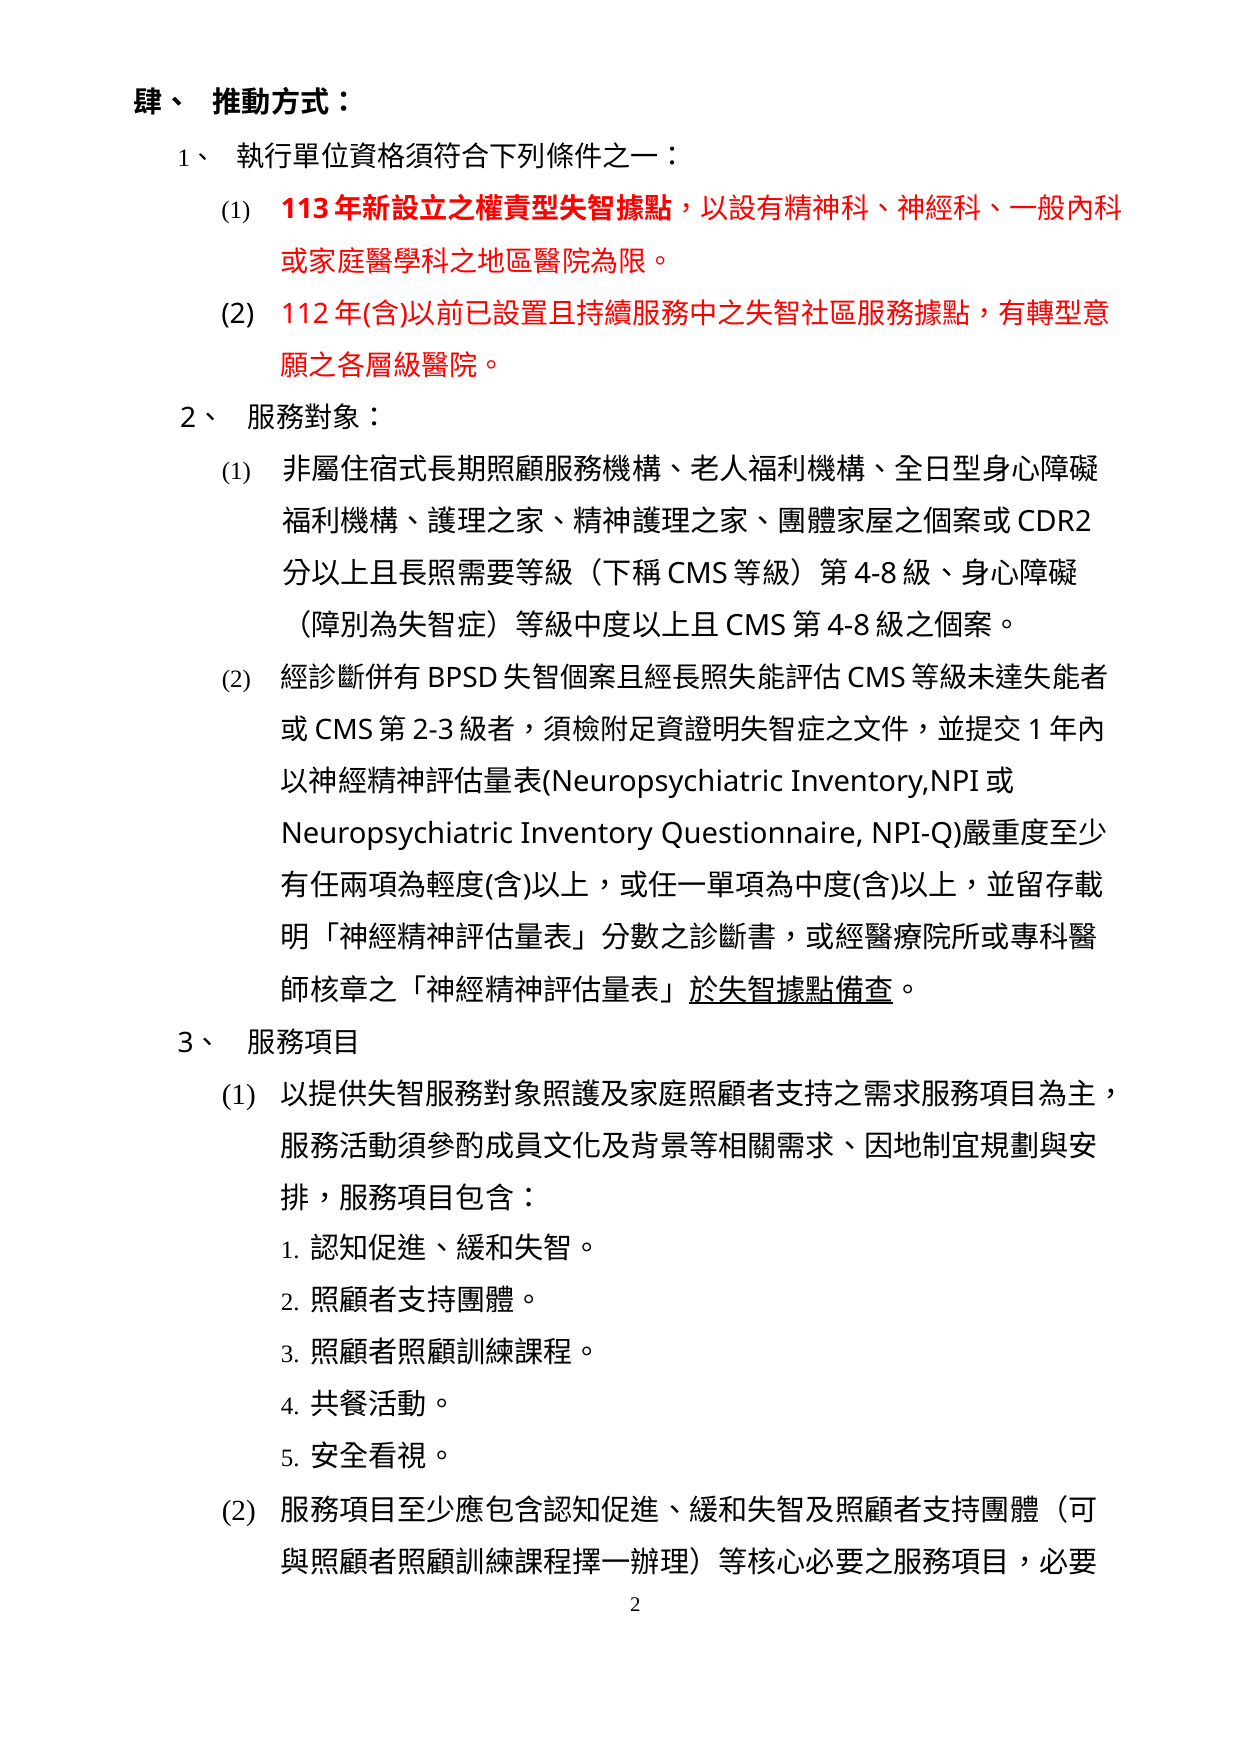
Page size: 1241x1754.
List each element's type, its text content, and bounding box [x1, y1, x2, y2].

list 照顧者照顧訓練課程。 [281, 1321, 1122, 1373]
list 執行單位資格須符合下列條件之一： [177, 123, 1122, 175]
list 推動方式： [133, 71, 1122, 123]
list 服務項目至少應包含認知促進、緩和失智及照顧者支持團體（可與照顧者照顧訓練課程擇一辦理）等核心必要之服務項目，必要 [222, 1477, 1122, 1581]
list 112年(含)以前已設置且持續服務中之失智社區服務據點，有轉型意願之各層級醫院。 [221, 279, 1122, 383]
list 安全看視。 [281, 1425, 1122, 1477]
list 非屬住宿式長期照顧服務機構、老人福利機構、全日型身心障礙福利機構、護理之家、精神護理之家、團體家屋之個案或CDR2分以上且長照需要等級（下稱CMS等級）第4-8級、身心障礙（障別為失智症）等級中度以上且CMS第4-8級之個案。 [222, 435, 1122, 644]
list 113年新設立之權責型失智據點，以設有精神科、神經科、一般內科或家庭醫學科之地區醫院為限。 [221, 175, 1122, 279]
list 經診斷併有BPSD失智個案且經長照失能評估CMS等級未達失能者或CMS第2-3級者，須檢附足資證明失智症之文件，並提交1年內以神經精神評估量表(Neuropsychiatric Inventory,NPI或Neuropsychiatric Inventory Questionnaire, NPI-Q)嚴重度至少有任兩項為輕度(含)以上，或任一單項為中度(含)以上，並留存載明「神經精神評估量表」分數之診斷書，或經醫療院所或專科醫師核章之「神經精神評估量表」於失智據點備查。 [222, 644, 1122, 1008]
list 認知促進、緩和失智。 [281, 1217, 1122, 1269]
list 照顧者支持團體。 [281, 1269, 1122, 1321]
list 服務對象： [180, 383, 1122, 435]
list 服務項目 [177, 1008, 1122, 1060]
list 共餐活動。 [281, 1373, 1122, 1425]
list 以提供失智服務對象照護及家庭照顧者支持之需求服務項目為主，服務活動須參酌成員文化及背景等相關需求、因地制宜規劃與安排，服務項目包含： [222, 1060, 1122, 1217]
